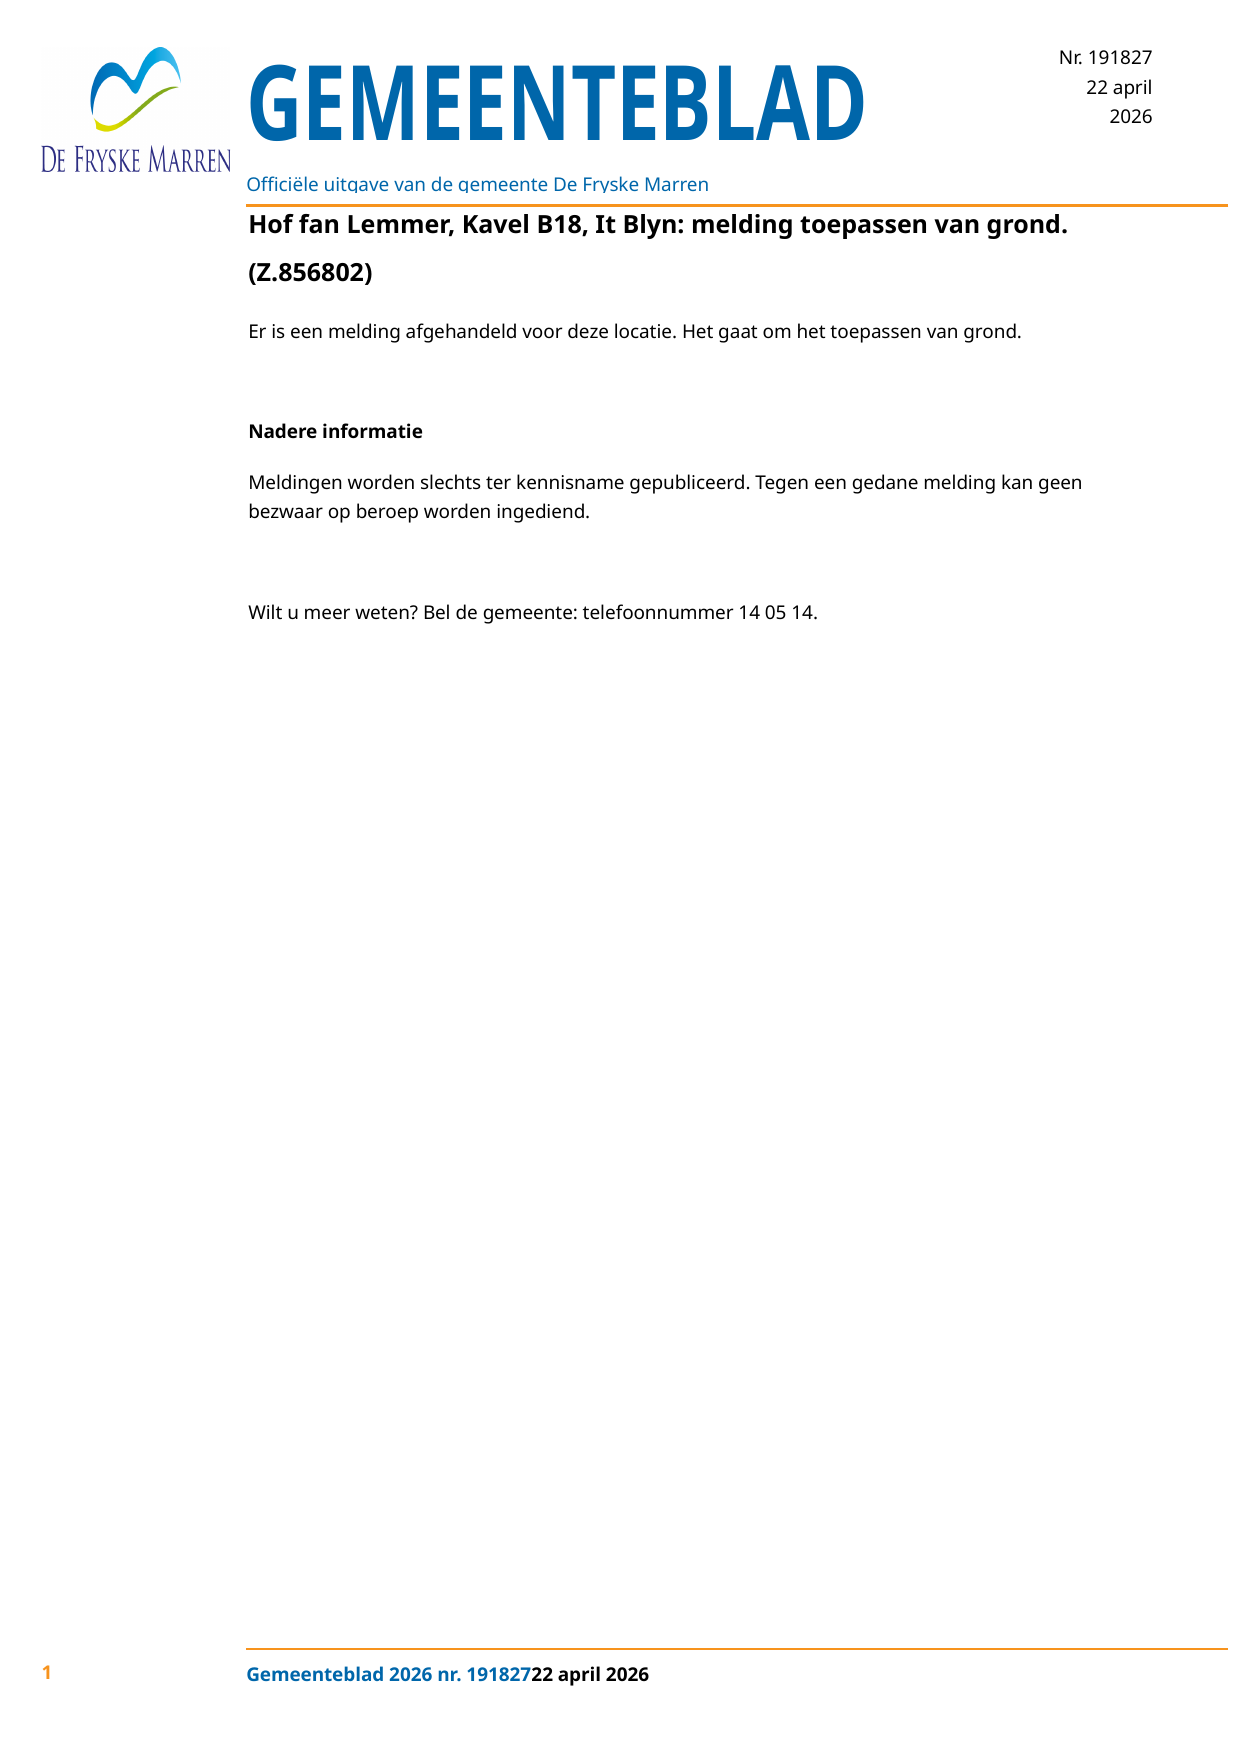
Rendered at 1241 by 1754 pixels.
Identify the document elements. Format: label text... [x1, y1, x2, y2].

picture [41, 47, 231, 172]
text Wilt u meer weten? Bel de gemeente: telefoonnummer 14 05 14. [248, 599, 1152, 625]
text Hof fan Lemmer, Kavel B18, It Blyn: melding toepassen van grond. (Z.856802) [248, 207, 1152, 288]
text Er is een melding afgehandeld voor deze locatie. Het gaat om het toepassen van grond. [248, 318, 1152, 344]
text Nadere informatie [248, 419, 1152, 444]
text Meldingen worden slechts ter kennisname gepubliceerd. Tegen een gedane melding kan geen bezwaar op beroep worden ingediend. [248, 469, 1152, 524]
